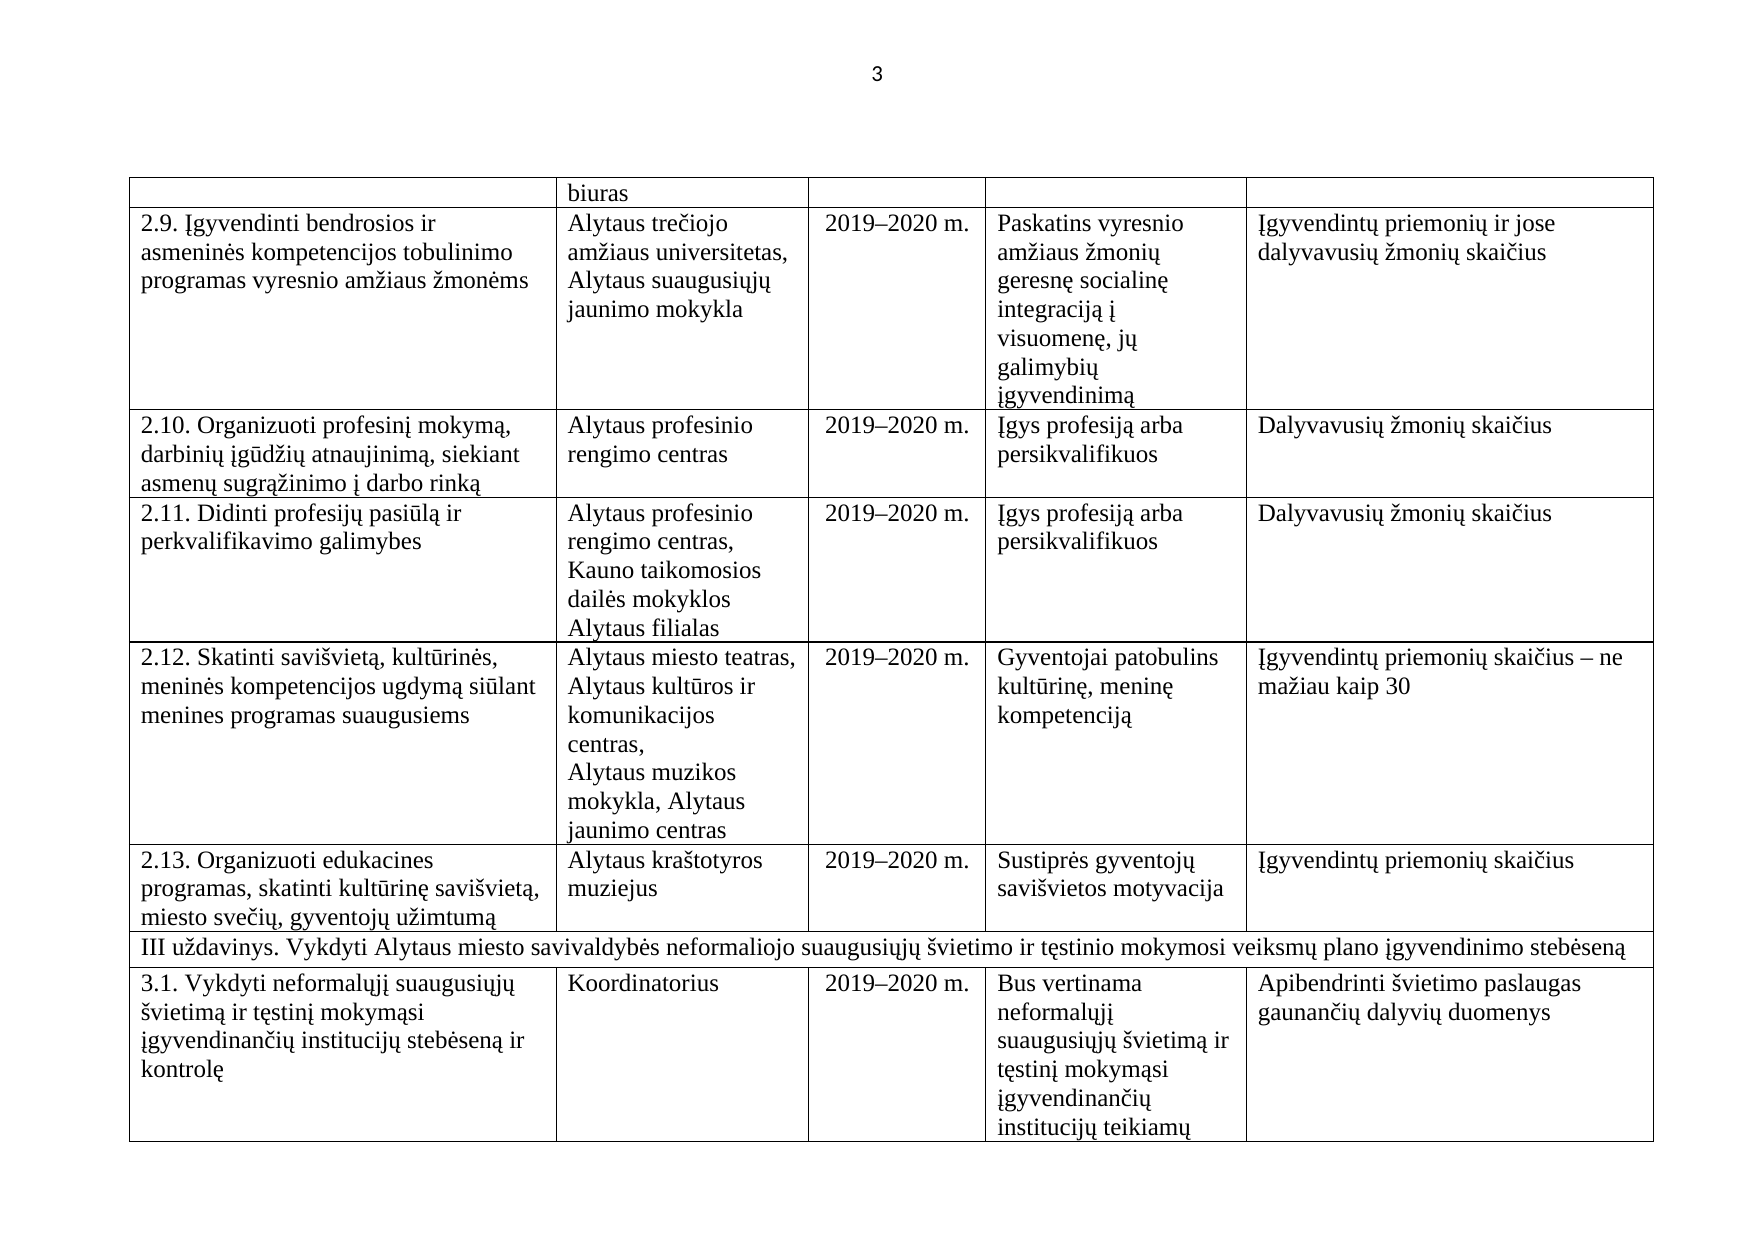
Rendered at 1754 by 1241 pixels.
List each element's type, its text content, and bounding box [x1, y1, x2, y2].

table_cell 2019–2020 m. [809, 968, 985, 1141]
table_cell 2019–2020 m. [809, 410, 985, 497]
table_cell Įgyvendintų priemonių ir jose dalyvavusių žmonių skaičius [1247, 208, 1653, 409]
table_cell 3.1. Vykdyti neformalųjį suaugusiųjų švietimą ir tęstinį mokymąsi įgyvendinančių institucijų stebėseną ir kontrolę [130, 968, 556, 1141]
table_cell Įgys profesiją arba persikvalifikuos [986, 498, 1246, 641]
table_cell [1247, 178, 1653, 207]
table_cell Koordinatorius [557, 968, 808, 1141]
table_cell 2019–2020 m. [809, 845, 985, 931]
table_cell 2.11. Didinti profesijų pasiūlą ir perkvalifikavimo galimybes [130, 498, 556, 641]
table_cell Įgys profesiją arba persikvalifikuos [986, 410, 1246, 497]
table_cell 2019–2020 m. [809, 208, 985, 409]
table_cell Alytaus profesinio rengimo centras, Kauno taikomosios dailės mokyklos Alytaus filialas [557, 498, 808, 641]
table_cell Dalyvavusių žmonių skaičius [1247, 410, 1653, 497]
table_cell III uždavinys. Vykdyti Alytaus miesto savivaldybės neformaliojo suaugusiųjų švietimo ir tęstinio mokymosi veiksmų plano įgyvendinimo stebėseną [130, 932, 1653, 967]
table_cell [986, 178, 1246, 207]
table_cell Įgyvendintų priemonių skaičius – ne mažiau kaip 30 [1247, 643, 1653, 844]
table_cell Dalyvavusių žmonių skaičius [1247, 498, 1653, 641]
table_cell Apibendrinti švietimo paslaugas gaunančių dalyvių duomenys [1247, 968, 1653, 1141]
table_cell 2019–2020 m. [809, 498, 985, 641]
table_cell Gyventojai patobulins kultūrinę, meninę kompetenciją [986, 643, 1246, 844]
table_cell [809, 178, 985, 207]
table_cell 2.12. Skatinti savišvietą, kultūrinės, meninės kompetencijos ugdymą siūlant menines programas suaugusiems [130, 643, 556, 844]
table_cell Alytaus profesinio rengimo centras [557, 410, 808, 497]
table_cell Paskatins vyresnio amžiaus žmonių geresnę socialinę integraciją į visuomenę, jų galimybių įgyvendinimą [986, 208, 1246, 409]
table_cell 2.13. Organizuoti edukacines programas, skatinti kultūrinę savišvietą, miesto svečių, gyventojų užimtumą [130, 845, 556, 931]
table_cell 2019–2020 m. [809, 643, 985, 844]
table_cell 2.9. Įgyvendinti bendrosios ir asmeninės kompetencijos tobulinimo programas vyresnio amžiaus žmonėms [130, 208, 556, 409]
table_cell Alytaus trečiojo amžiaus universitetas, Alytaus suaugusiųjų jaunimo mokykla [557, 208, 808, 409]
table_cell [130, 178, 556, 207]
table_cell Alytaus kraštotyros muziejus [557, 845, 808, 931]
table_cell Bus vertinama neformalųjį suaugusiųjų švietimą ir tęstinį mokymąsi įgyvendinančių institucijų teikiamų [986, 968, 1246, 1141]
table_cell Sustiprės gyventojų savišvietos motyvacija [986, 845, 1246, 931]
table_cell Įgyvendintų priemonių skaičius [1247, 845, 1653, 931]
table_cell 2.10. Organizuoti profesinį mokymą, darbinių įgūdžių atnaujinimą, siekiant asmenų sugrąžinimo į darbo rinką [130, 410, 556, 497]
table_cell Alytaus miesto teatras, Alytaus kultūros ir komunikacijos centras, Alytaus muzikos mokykla, Alytaus jaunimo centras [557, 643, 808, 844]
table_cell biuras [557, 178, 808, 207]
